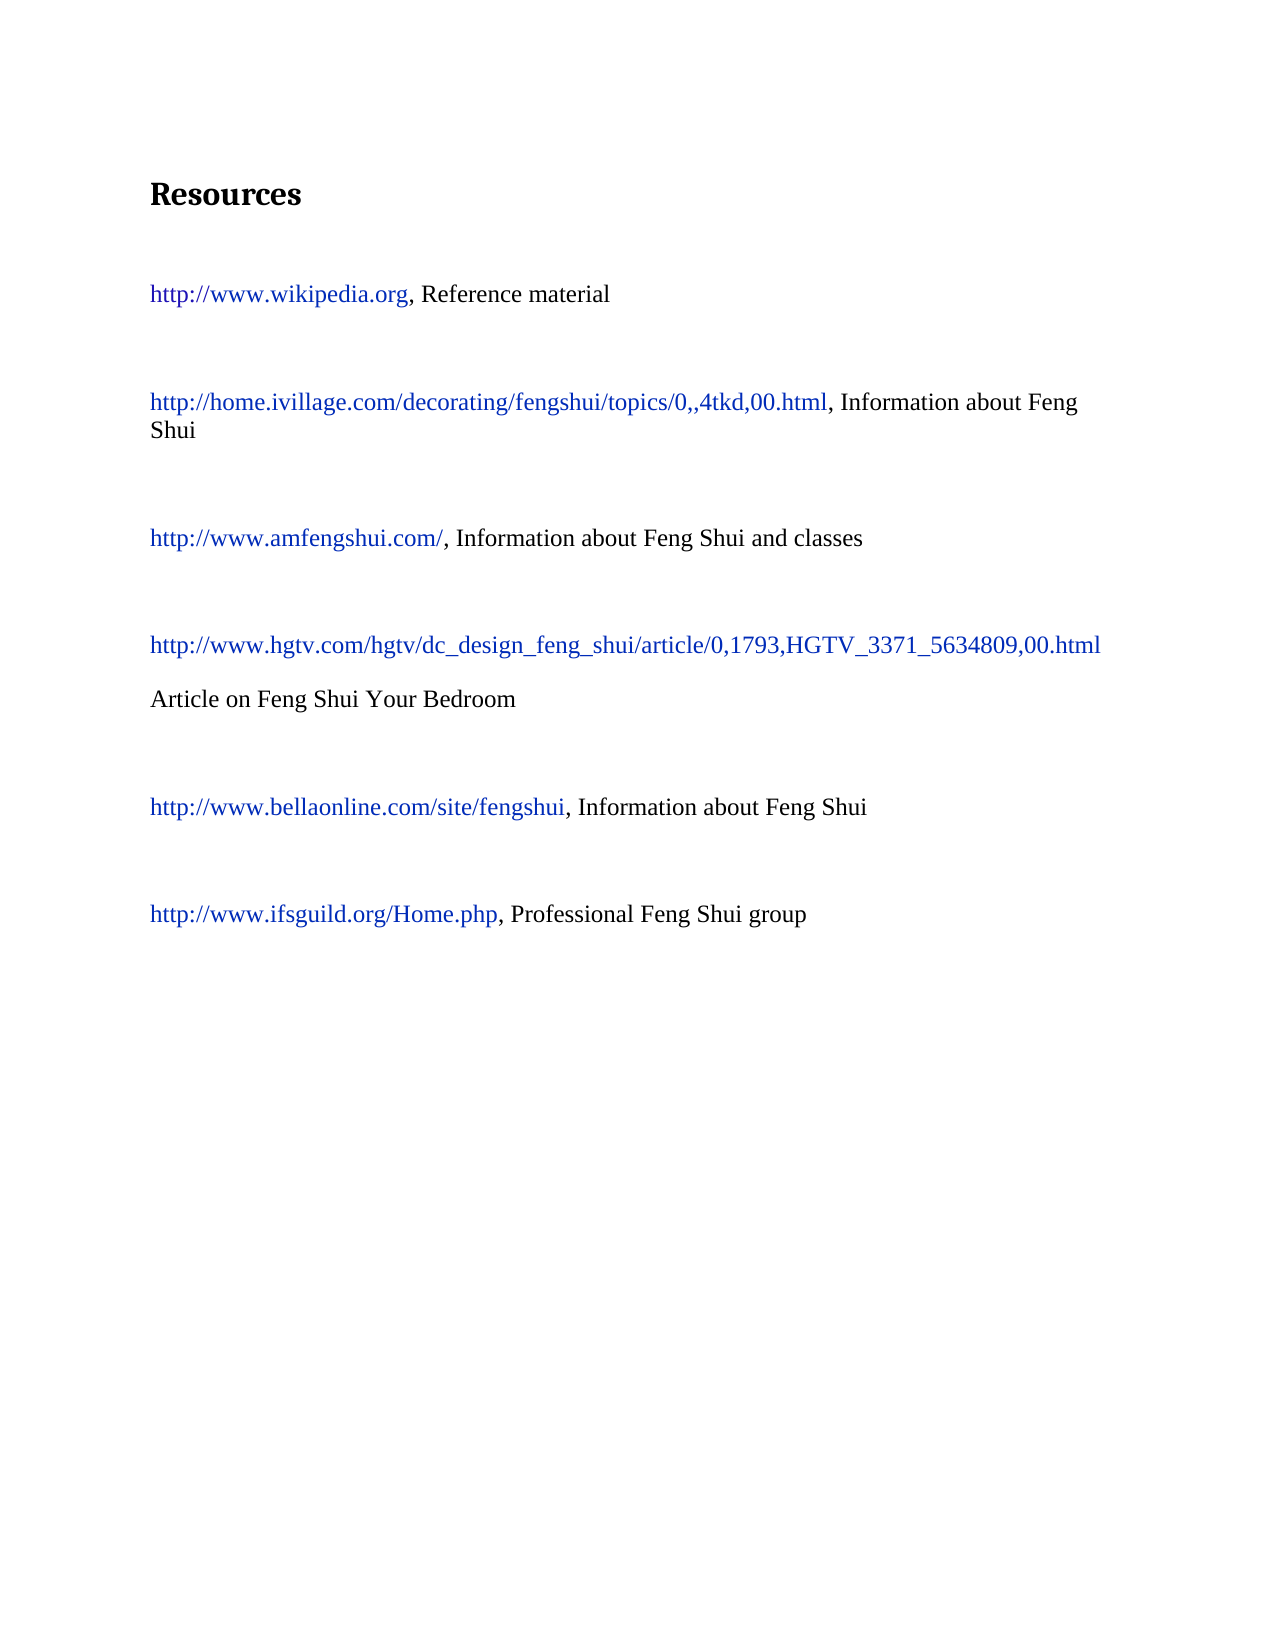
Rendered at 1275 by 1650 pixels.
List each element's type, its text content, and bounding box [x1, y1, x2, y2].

text http://www.bellaonline.com/site/fengshui, Information about Feng Shui [150, 792, 1125, 820]
text http://www.amfengshui.com/, Information about Feng Shui and classes [150, 523, 1125, 552]
text http://home.ivillage.com/decorating/fengshui/topics/0,,4tkd,00.html, Information about Feng Shui [150, 387, 1125, 444]
text http://www.hgtv.com/hgtv/dc_design_feng_shui/article/0,1793,HGTV_3371_5634809,00.html [150, 630, 1125, 659]
text http://www.ifsguild.org/Home.php, Professional Feng Shui group [150, 899, 1125, 928]
text http://www.wikipedia.org, Reference material [150, 279, 1125, 308]
text Article on Feng Shui Your Bedroom [150, 684, 1125, 713]
subtitle Resources [150, 175, 1125, 213]
